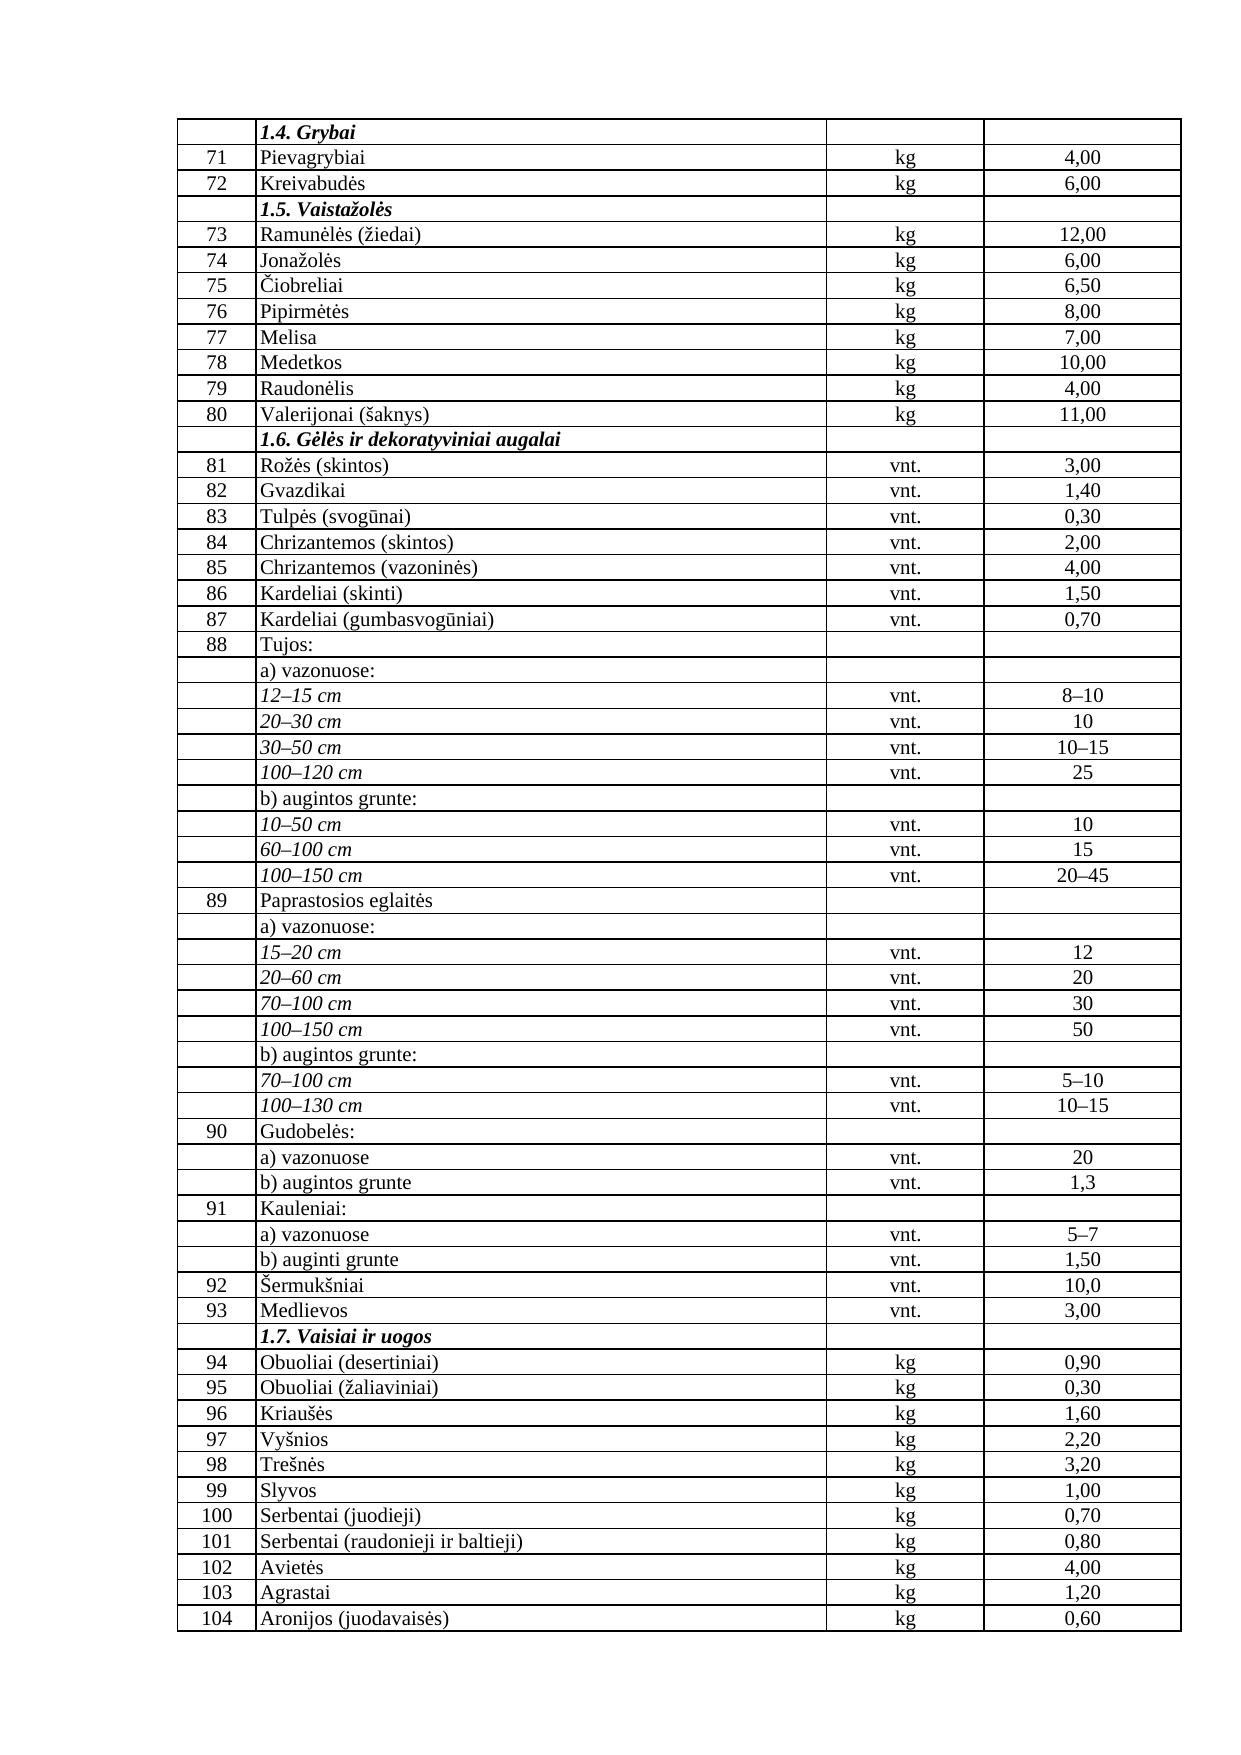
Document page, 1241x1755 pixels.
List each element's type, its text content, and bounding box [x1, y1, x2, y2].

table_cell vnt. [827, 530, 831, 554]
table_cell [827, 658, 831, 682]
table_cell vnt. [827, 991, 831, 1015]
table_cell vnt. [827, 504, 831, 528]
table_cell vnt. [827, 581, 831, 605]
table_cell vnt. [827, 863, 831, 887]
table_cell kg [827, 1580, 831, 1604]
table_cell kg [827, 1375, 831, 1399]
table_cell [827, 1119, 831, 1143]
table_cell vnt. [827, 760, 831, 784]
table_cell vnt. [827, 709, 831, 733]
table_cell kg [827, 1452, 831, 1476]
table_cell kg [827, 376, 831, 400]
table_cell vnt. [827, 965, 831, 989]
table_cell [827, 914, 831, 938]
table_cell [827, 427, 831, 451]
table_cell vnt. [827, 1145, 831, 1169]
table_cell [827, 197, 831, 221]
table_cell kg [827, 325, 831, 349]
table_cell [827, 120, 831, 144]
table_cell vnt. [827, 478, 831, 502]
table_cell vnt. [827, 1170, 831, 1194]
table_cell vnt. [827, 735, 831, 759]
table_cell [827, 1324, 831, 1348]
table_cell kg [827, 299, 831, 323]
table_cell kg [827, 1606, 831, 1630]
table_cell kg [827, 171, 831, 195]
table_cell vnt. [827, 555, 831, 579]
table_cell vnt. [827, 940, 831, 964]
table_cell vnt. [827, 812, 831, 836]
table_cell kg [827, 248, 831, 272]
table_cell kg [827, 1427, 831, 1451]
table_cell vnt. [827, 607, 831, 631]
table_cell [827, 888, 831, 912]
table_cell vnt. [827, 1298, 831, 1322]
table_cell kg [827, 1350, 831, 1374]
table_cell [827, 632, 831, 656]
table_cell kg [827, 350, 831, 374]
table_cell vnt. [827, 1222, 831, 1246]
table_cell vnt. [827, 1093, 831, 1117]
table_cell vnt. [827, 837, 831, 861]
table_cell kg [827, 1555, 831, 1579]
table_cell [827, 786, 831, 810]
table_cell kg [827, 402, 831, 426]
table_cell vnt. [827, 1017, 831, 1041]
table_cell vnt. [827, 1068, 831, 1092]
table_cell kg [827, 273, 831, 297]
table_cell kg [827, 222, 831, 246]
table_cell [827, 1196, 831, 1220]
table_cell kg [827, 1478, 831, 1502]
table_cell vnt. [827, 1273, 831, 1297]
table_cell kg [827, 145, 831, 169]
table_cell kg [827, 1529, 831, 1553]
table_cell vnt. [827, 453, 831, 477]
table_cell kg [827, 1401, 831, 1425]
table_cell [827, 1042, 831, 1066]
table_cell vnt. [827, 1247, 831, 1271]
table_cell vnt. [827, 683, 831, 707]
table_cell kg [827, 1503, 831, 1527]
